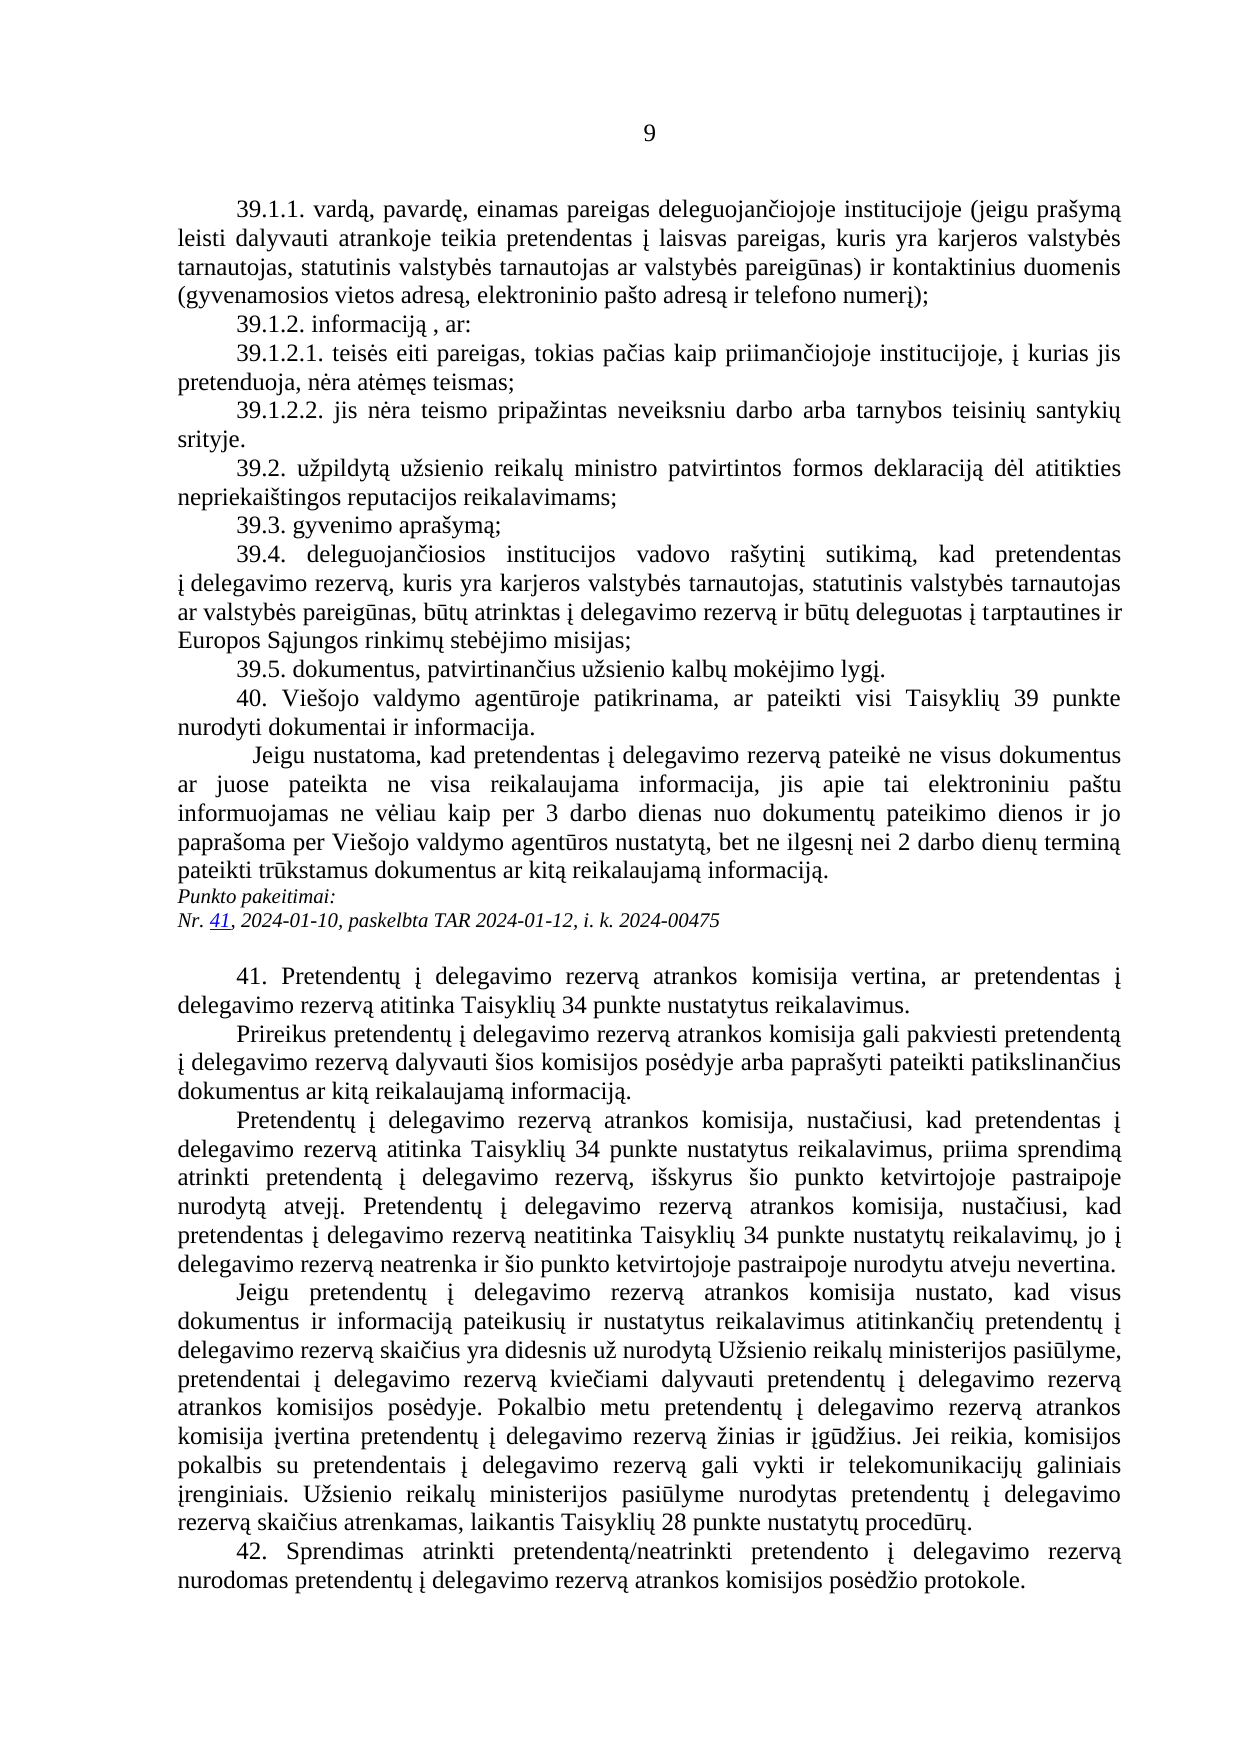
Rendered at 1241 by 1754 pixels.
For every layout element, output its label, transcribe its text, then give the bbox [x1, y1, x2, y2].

text 40. Viešojo valdymo agentūroje patikrinama, ar pateikti visi Taisyklių 39 punkte nurodyti dokumentai ir informacija. [177, 683, 1122, 741]
text 39.5. dokumentus, patvirtinančius užsienio kalbų mokėjimo lygį. [177, 654, 1122, 683]
text Nr. 41, 2024-01-10, paskelbta TAR 2024-01-12, i. k. 2024-00475 [177, 908, 1122, 932]
text Jeigu nustatoma, kad pretendentas į delegavimo rezervą pateikė ne visus dokumentus ar juose pateikta ne visa reikalaujama informacija, jis apie tai elektroniniu paštu informuojamas ne vėliau kaip per 3 darbo dienas nuo dokumentų pateikimo dienos ir jo paprašoma per Viešojo valdymo agentūros nustatytą, bet ne ilgesnį nei 2 darbo dienų terminą pateikti trūkstamus dokumentus ar kitą reikalaujamą informaciją. [177, 741, 1122, 884]
text Punkto pakeitimai: [177, 884, 1122, 908]
text 39.3. gyvenimo aprašymą; [177, 511, 1122, 539]
text 39.2. užpildytą užsienio reikalų ministro patvirtintos formos deklaraciją dėl atitikties nepriekaištingos reputacijos reikalavimams; [177, 453, 1122, 511]
text 42. Sprendimas atrinkti pretendentą/neatrinkti pretendento į delegavimo rezervą nurodomas pretendentų į delegavimo rezervą atrankos komisijos posėdžio protokole. [177, 1536, 1122, 1594]
text Pretendentų į delegavimo rezervą atrankos komisija, nustačiusi, kad pretendentas į delegavimo rezervą atitinka Taisyklių 34 punkte nustatytus reikalavimus, priima sprendimą atrinkti pretendentą į delegavimo rezervą, išskyrus šio punkto ketvirtojoje pastraipoje nurodytą atvejį. Pretendentų į delegavimo rezervą atrankos komisija, nustačiusi, kad pretendentas į delegavimo rezervą neatitinka Taisyklių 34 punkte nustatytų reikalavimų, jo į delegavimo rezervą neatrenka ir šio punkto ketvirtojoje pastraipoje nurodytu atveju nevertina. [177, 1105, 1122, 1277]
text 39.1.2. informaciją , ar: [177, 309, 1122, 338]
text 41. Pretendentų į delegavimo rezervą atrankos komisija vertina, ar pretendentas į delegavimo rezervą atitinka Taisyklių 34 punkte nustatytus reikalavimus. [177, 961, 1122, 1019]
text Prireikus pretendentų į delegavimo rezervą atrankos komisija gali pakviesti pretendentą į delegavimo rezervą dalyvauti šios komisijos posėdyje arba paprašyti pateikti patikslinančius dokumentus ar kitą reikalaujamą informaciją. [177, 1019, 1122, 1105]
text 39.4. deleguojančiosios institucijos vadovo rašytinį sutikimą, kad pretendentas į delegavimo rezervą, kuris yra karjeros valstybės tarnautojas, statutinis valstybės tarnautojas ar valstybės pareigūnas, būtų atrinktas į delegavimo rezervą ir būtų deleguotas į tarptautines ir Europos Sąjungos rinkimų stebėjimo misijas; [177, 539, 1122, 654]
text Jeigu pretendentų į delegavimo rezervą atrankos komisija nustato, kad visus dokumentus ir informaciją pateikusių ir nustatytus reikalavimus atitinkančių pretendentų į delegavimo rezervą skaičius yra didesnis už nurodytą Užsienio reikalų ministerijos pasiūlyme, pretendentai į delegavimo rezervą kviečiami dalyvauti pretendentų į delegavimo rezervą atrankos komisijos posėdyje. Pokalbio metu pretendentų į delegavimo rezervą atrankos komisija įvertina pretendentų į delegavimo rezervą žinias ir įgūdžius. Jei reikia, komisijos pokalbis su pretendentais į delegavimo rezervą gali vykti ir telekomunikacijų galiniais įrenginiais. Užsienio reikalų ministerijos pasiūlyme nurodytas pretendentų į delegavimo rezervą skaičius atrenkamas, laikantis Taisyklių 28 punkte nustatytų procedūrų. [177, 1277, 1122, 1536]
text 39.1.2.1. teisės eiti pareigas, tokias pačias kaip priimančiojoje institucijoje, į kurias jis pretenduoja, nėra atėmęs teismas; [177, 338, 1122, 396]
text 39.1.1. vardą, pavardę, einamas pareigas deleguojančiojoje institucijoje (jeigu prašymą leisti dalyvauti atrankoje teikia pretendentas į laisvas pareigas, kuris yra karjeros valstybės tarnautojas, statutinis valstybės tarnautojas ar valstybės pareigūnas) ir kontaktinius duomenis (gyvenamosios vietos adresą, elektroninio pašto adresą ir telefono numerį); [177, 194, 1122, 309]
text 39.1.2.2. jis nėra teismo pripažintas neveiksniu darbo arba tarnybos teisinių santykių srityje. [177, 396, 1122, 453]
